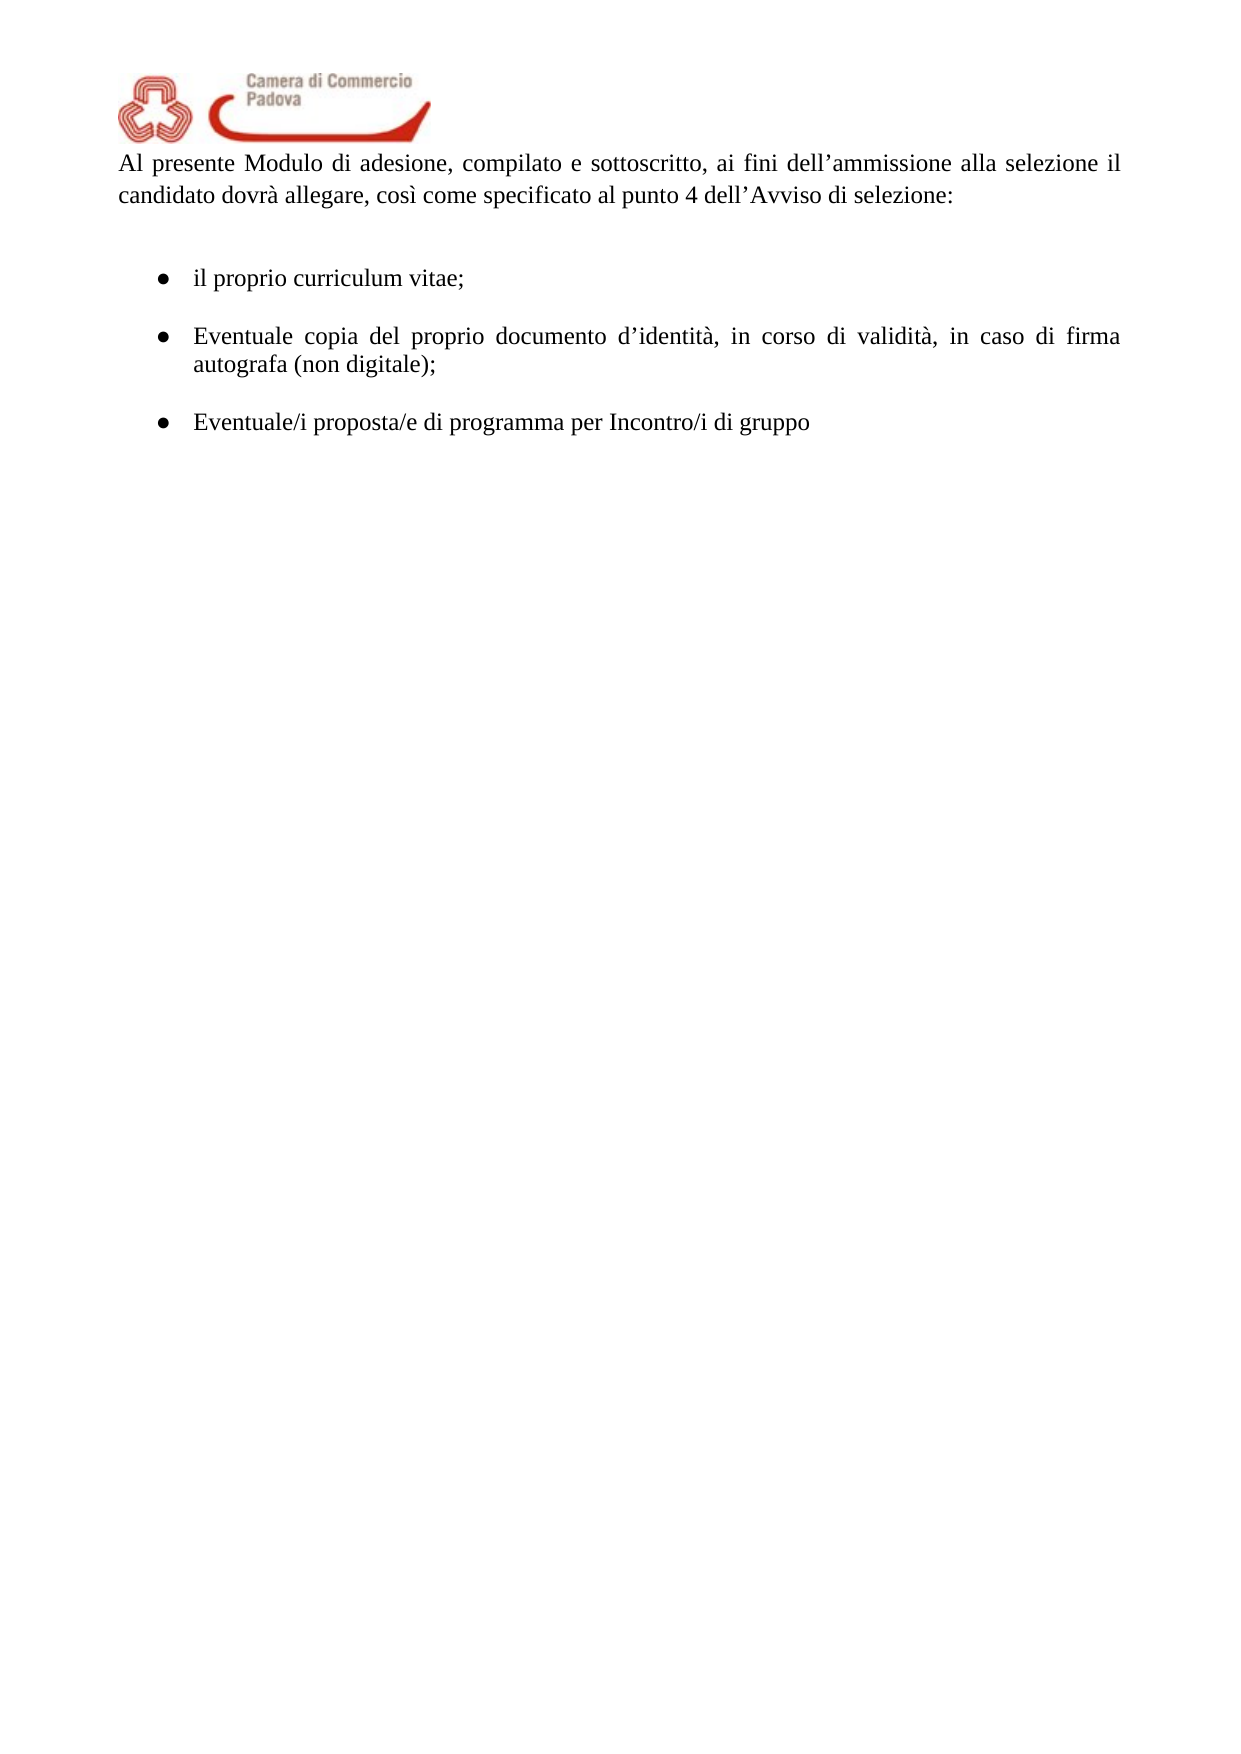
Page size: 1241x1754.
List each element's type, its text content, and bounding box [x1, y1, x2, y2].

list Eventuale/i proposta/e di programma per Incontro/i di gruppo [156, 407, 1122, 436]
list Eventuale copia del proprio documento d’identità, in corso di validità, in caso di firma autografa (non digitale); [156, 321, 1122, 378]
picture [118, 73, 431, 144]
list il proprio curriculum vitae; [156, 263, 1122, 292]
text Al presente Modulo di adesione, compilato e sottoscritto, ai fini dell’ammissione alla selezione il candidato dovrà allegare, così come specificato al punto 4 dell’Avviso di selezione: [118, 148, 1122, 209]
